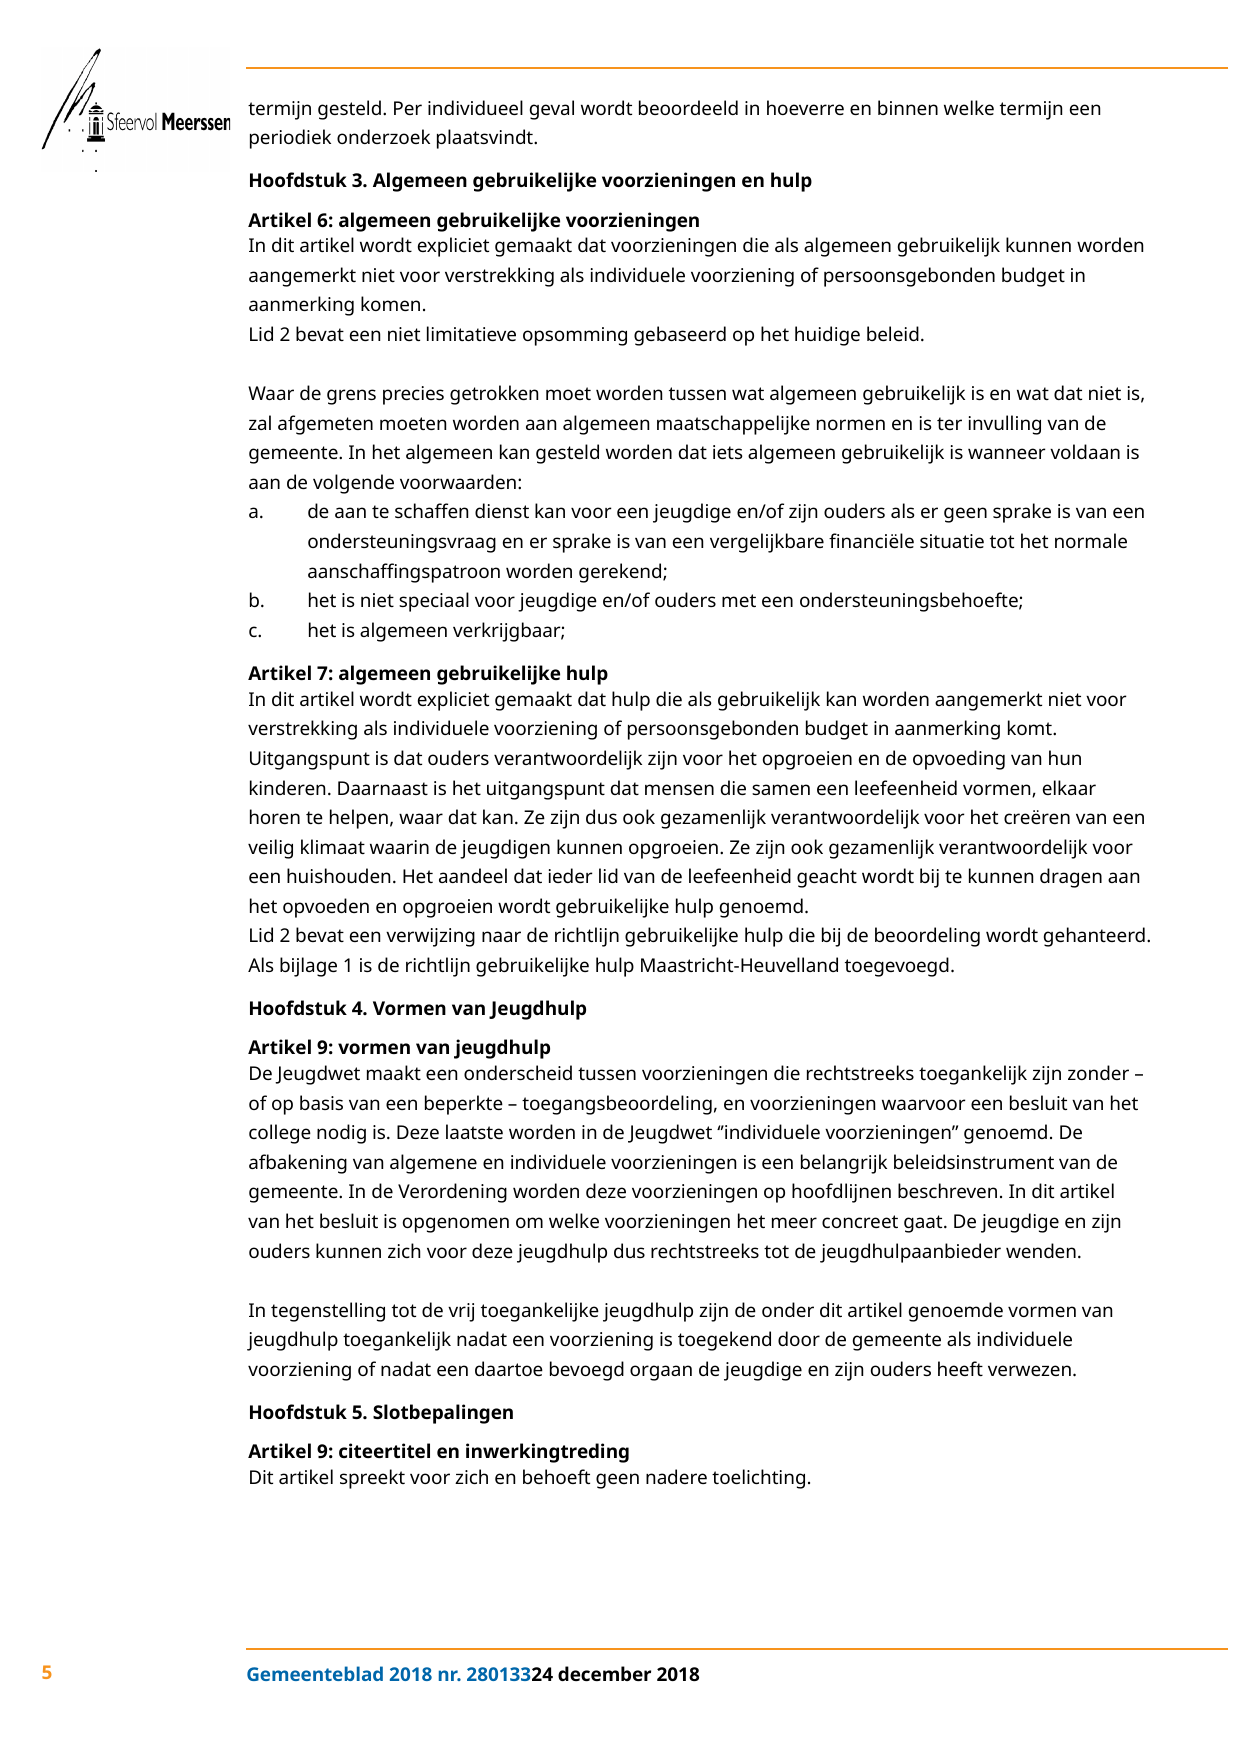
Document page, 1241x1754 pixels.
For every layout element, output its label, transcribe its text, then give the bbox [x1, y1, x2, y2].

list de aan te schaffen dienst kan voor een jeugdige en/of zijn ouders als er geen sprake is van een ondersteuningsvraag en er sprake is van een vergelijkbare financiële situatie tot het normale aanschaffingspatroon worden gerekend; [248, 499, 1152, 584]
text Hoofdstuk 4. Vormen van Jeugdhulp [248, 995, 1152, 1021]
text Uitgangspunt is dat ouders verantwoordelijk zijn voor het opgroeien en de opvoeding van hun kinderen. Daarnaast is het uitgangspunt dat mensen die samen een leefeenheid vormen, elkaar horen te helpen, waar dat kan. Ze zijn dus ook gezamenlijk verantwoordelijk voor het creëren van een veilig klimaat waarin de jeugdigen kunnen opgroeien. Ze zijn ook gezamenlijk verantwoordelijk voor een huishouden. Het aandeel dat ieder lid van de leefeenheid geacht wordt bij te kunnen dragen aan het opvoeden en opgroeien wordt gebruikelijke hulp genoemd. [248, 745, 1152, 919]
text Hoofdstuk 3. Algemeen gebruikelijke voorzieningen en hulp [248, 167, 1152, 193]
list het is algemeen verkrijgbaar; [248, 617, 1152, 643]
text In dit artikel wordt expliciet gemaakt dat hulp die als gebruikelijk kan worden aangemerkt niet voor verstrekking als individuele voorziening of persoonsgebonden budget in aanmerking komt. [248, 686, 1152, 741]
text In tegenstelling tot de vrij toegankelijke jeugdhulp zijn de onder dit artikel genoemde vormen van jeugdhulp toegankelijk nadat een voorziening is toegekend door de gemeente als individuele voorziening of nadat een daartoe bevoegd orgaan de jeugdige en zijn ouders heeft verwezen. [248, 1297, 1152, 1382]
text Lid 2 bevat een verwijzing naar de richtlijn gebruikelijke hulp die bij de beoordeling wordt gehanteerd. Als bijlage 1 is de richtlijn gebruikelijke hulp Maastricht-Heuvelland toegevoegd. [248, 923, 1152, 978]
text Artikel 9: vormen van jeugdhulp [248, 1034, 1152, 1060]
list het is niet speciaal voor jeugdige en/of ouders met een ondersteuningsbehoefte; [248, 587, 1152, 613]
text Artikel 6: algemeen gebruikelijke voorzieningen [248, 207, 1152, 232]
text termijn gesteld. Per individueel geval wordt beoordeeld in hoeverre en binnen welke termijn een periodiek onderzoek plaatsvindt. [248, 95, 1152, 150]
text Lid 2 bevat een niet limitatieve opsomming gebaseerd op het huidige beleid. [248, 321, 1152, 347]
picture [41, 47, 231, 172]
text Waar de grens precies getrokken moet worden tussen wat algemeen gebruikelijk is en wat dat niet is, zal afgemeten moeten worden aan algemeen maatschappelijke normen en is ter invulling van de gemeente. In het algemeen kan gesteld worden dat iets algemeen gebruikelijk is wanneer voldaan is aan de volgende voorwaarden: [248, 380, 1152, 495]
text In dit artikel wordt expliciet gemaakt dat voorzieningen die als algemeen gebruikelijk kunnen worden aangemerkt niet voor verstrekking als individuele voorziening of persoonsgebonden budget in aanmerking komen. [248, 232, 1152, 317]
text Hoofdstuk 5. Slotbepalingen [248, 1399, 1152, 1425]
text De Jeugdwet maakt een onderscheid tussen voorzieningen die rechtstreeks toegankelijk zijn zonder – of op basis van een beperkte – toegangsbeoordeling, en voorzieningen waarvoor een besluit van het college nodig is. Deze laatste worden in de Jeugdwet ‘’individuele voorzieningen” genoemd. De afbakening van algemene en individuele voorzieningen is een belangrijk beleidsinstrument van de gemeente. In de Verordening worden deze voorzieningen op hoofdlijnen beschreven. In dit artikel van het besluit is opgenomen om welke voorzieningen het meer concreet gaat. De jeugdige en zijn ouders kunnen zich voor deze jeugdhulp dus rechtstreeks tot de jeugdhulpaanbieder wenden. [248, 1060, 1152, 1263]
text Artikel 7: algemeen gebruikelijke hulp [248, 660, 1152, 686]
text Dit artikel spreekt voor zich en behoeft geen nadere toelichting. [248, 1464, 1152, 1490]
text Artikel 9: citeertitel en inwerkingtreding [248, 1438, 1152, 1464]
